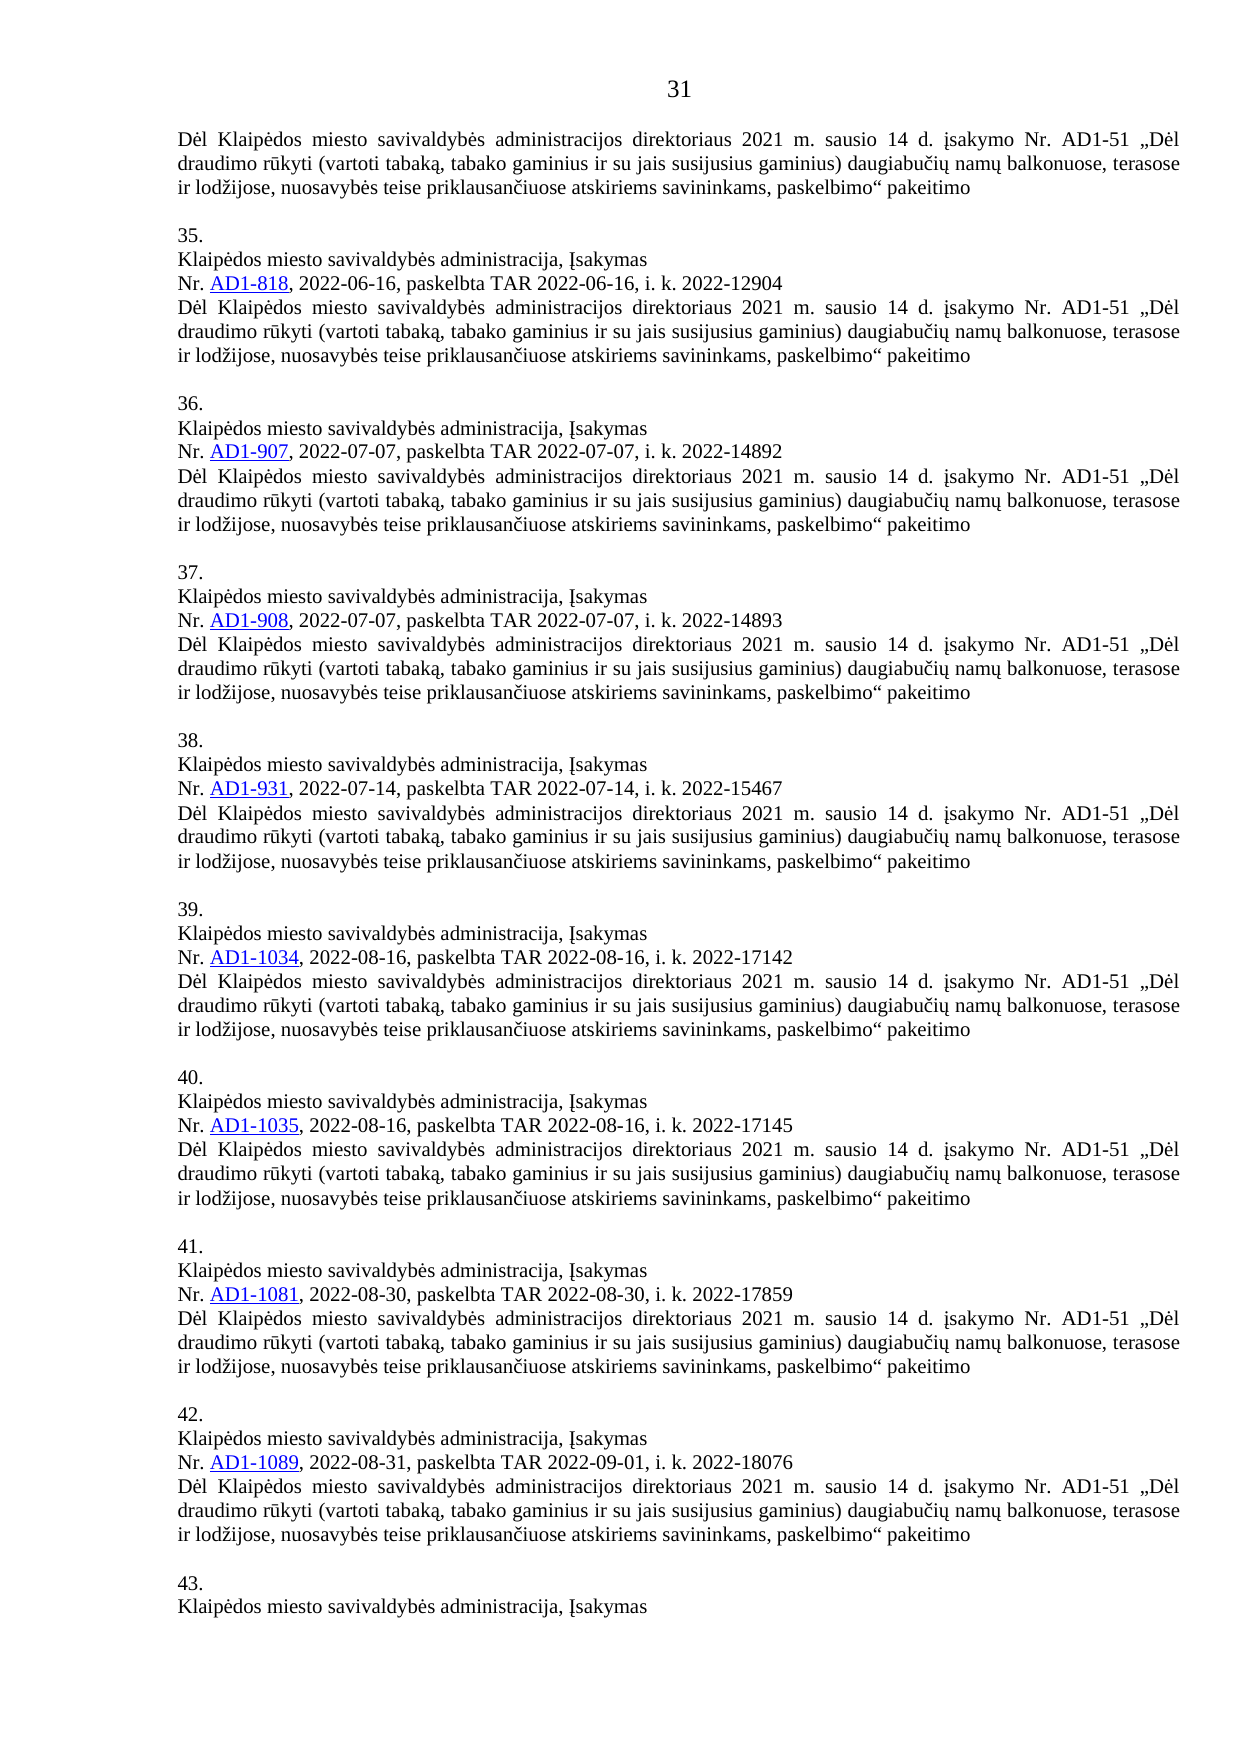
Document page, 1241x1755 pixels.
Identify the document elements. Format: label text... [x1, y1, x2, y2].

text Nr. AD1-1035, 2022-08-16, paskelbta TAR 2022-08-16, i. k. 2022-17145 [177, 1113, 1181, 1137]
text Klaipėdos miesto savivaldybės administracija, Įsakymas [177, 921, 1181, 945]
text Dėl Klaipėdos miesto savivaldybės administracijos direktoriaus 2021 m. sausio 14 d. įsakymo Nr. AD1-51 „Dėl draudimo rūkyti (vartoti tabaką, tabako gaminius ir su jais susijusius gaminius) daugiabučių namų balkonuose, terasose ir lodžijose, nuosavybės teise priklausančiuose atskiriems savininkams, paskelbimo“ pakeitimo [177, 295, 1181, 367]
text Klaipėdos miesto savivaldybės administracija, Įsakymas [177, 752, 1181, 776]
text Dėl Klaipėdos miesto savivaldybės administracijos direktoriaus 2021 m. sausio 14 d. įsakymo Nr. AD1-51 „Dėl draudimo rūkyti (vartoti tabaką, tabako gaminius ir su jais susijusius gaminius) daugiabučių namų balkonuose, terasose ir lodžijose, nuosavybės teise priklausančiuose atskiriems savininkams, paskelbimo“ pakeitimo [177, 1474, 1181, 1546]
text Klaipėdos miesto savivaldybės administracija, Įsakymas [177, 1594, 1181, 1618]
text Nr. AD1-931, 2022-07-14, paskelbta TAR 2022-07-14, i. k. 2022-15467 [177, 776, 1181, 800]
text Nr. AD1-1034, 2022-08-16, paskelbta TAR 2022-08-16, i. k. 2022-17142 [177, 945, 1181, 969]
text Dėl Klaipėdos miesto savivaldybės administracijos direktoriaus 2021 m. sausio 14 d. įsakymo Nr. AD1-51 „Dėl draudimo rūkyti (vartoti tabaką, tabako gaminius ir su jais susijusius gaminius) daugiabučių namų balkonuose, terasose ir lodžijose, nuosavybės teise priklausančiuose atskiriems savininkams, paskelbimo“ pakeitimo [177, 800, 1181, 873]
text Nr. AD1-1081, 2022-08-30, paskelbta TAR 2022-08-30, i. k. 2022-17859 [177, 1282, 1181, 1306]
text 41. [177, 1233, 1181, 1258]
text Nr. AD1-908, 2022-07-07, paskelbta TAR 2022-07-07, i. k. 2022-14893 [177, 608, 1181, 632]
text 42. [177, 1402, 1181, 1426]
text Nr. AD1-818, 2022-06-16, paskelbta TAR 2022-06-16, i. k. 2022-12904 [177, 271, 1181, 295]
text Klaipėdos miesto savivaldybės administracija, Įsakymas [177, 1089, 1181, 1113]
text 36. [177, 391, 1181, 415]
text Klaipėdos miesto savivaldybės administracija, Įsakymas [177, 1426, 1181, 1450]
text Dėl Klaipėdos miesto savivaldybės administracijos direktoriaus 2021 m. sausio 14 d. įsakymo Nr. AD1-51 „Dėl draudimo rūkyti (vartoti tabaką, tabako gaminius ir su jais susijusius gaminius) daugiabučių namų balkonuose, terasose ir lodžijose, nuosavybės teise priklausančiuose atskiriems savininkams, paskelbimo“ pakeitimo [177, 1306, 1181, 1378]
text 35. [177, 223, 1181, 247]
text 39. [177, 897, 1181, 921]
text 38. [177, 728, 1181, 752]
text Dėl Klaipėdos miesto savivaldybės administracijos direktoriaus 2021 m. sausio 14 d. įsakymo Nr. AD1-51 „Dėl draudimo rūkyti (vartoti tabaką, tabako gaminius ir su jais susijusius gaminius) daugiabučių namų balkonuose, terasose ir lodžijose, nuosavybės teise priklausančiuose atskiriems savininkams, paskelbimo“ pakeitimo [177, 632, 1181, 704]
text Klaipėdos miesto savivaldybės administracija, Įsakymas [177, 415, 1181, 439]
text Nr. AD1-907, 2022-07-07, paskelbta TAR 2022-07-07, i. k. 2022-14892 [177, 439, 1181, 463]
text Nr. AD1-1089, 2022-08-31, paskelbta TAR 2022-09-01, i. k. 2022-18076 [177, 1450, 1181, 1474]
text Dėl Klaipėdos miesto savivaldybės administracijos direktoriaus 2021 m. sausio 14 d. įsakymo Nr. AD1-51 „Dėl draudimo rūkyti (vartoti tabaką, tabako gaminius ir su jais susijusius gaminius) daugiabučių namų balkonuose, terasose ir lodžijose, nuosavybės teise priklausančiuose atskiriems savininkams, paskelbimo“ pakeitimo [177, 969, 1181, 1041]
text Klaipėdos miesto savivaldybės administracija, Įsakymas [177, 584, 1181, 608]
text Dėl Klaipėdos miesto savivaldybės administracijos direktoriaus 2021 m. sausio 14 d. įsakymo Nr. AD1-51 „Dėl draudimo rūkyti (vartoti tabaką, tabako gaminius ir su jais susijusius gaminius) daugiabučių namų balkonuose, terasose ir lodžijose, nuosavybės teise priklausančiuose atskiriems savininkams, paskelbimo“ pakeitimo [177, 127, 1181, 199]
text 43. [177, 1570, 1181, 1594]
text Klaipėdos miesto savivaldybės administracija, Įsakymas [177, 1258, 1181, 1282]
text Klaipėdos miesto savivaldybės administracija, Įsakymas [177, 247, 1181, 271]
text 37. [177, 560, 1181, 584]
text Dėl Klaipėdos miesto savivaldybės administracijos direktoriaus 2021 m. sausio 14 d. įsakymo Nr. AD1-51 „Dėl draudimo rūkyti (vartoti tabaką, tabako gaminius ir su jais susijusius gaminius) daugiabučių namų balkonuose, terasose ir lodžijose, nuosavybės teise priklausančiuose atskiriems savininkams, paskelbimo“ pakeitimo [177, 463, 1181, 536]
text 40. [177, 1065, 1181, 1089]
text Dėl Klaipėdos miesto savivaldybės administracijos direktoriaus 2021 m. sausio 14 d. įsakymo Nr. AD1-51 „Dėl draudimo rūkyti (vartoti tabaką, tabako gaminius ir su jais susijusius gaminius) daugiabučių namų balkonuose, terasose ir lodžijose, nuosavybės teise priklausančiuose atskiriems savininkams, paskelbimo“ pakeitimo [177, 1137, 1181, 1209]
